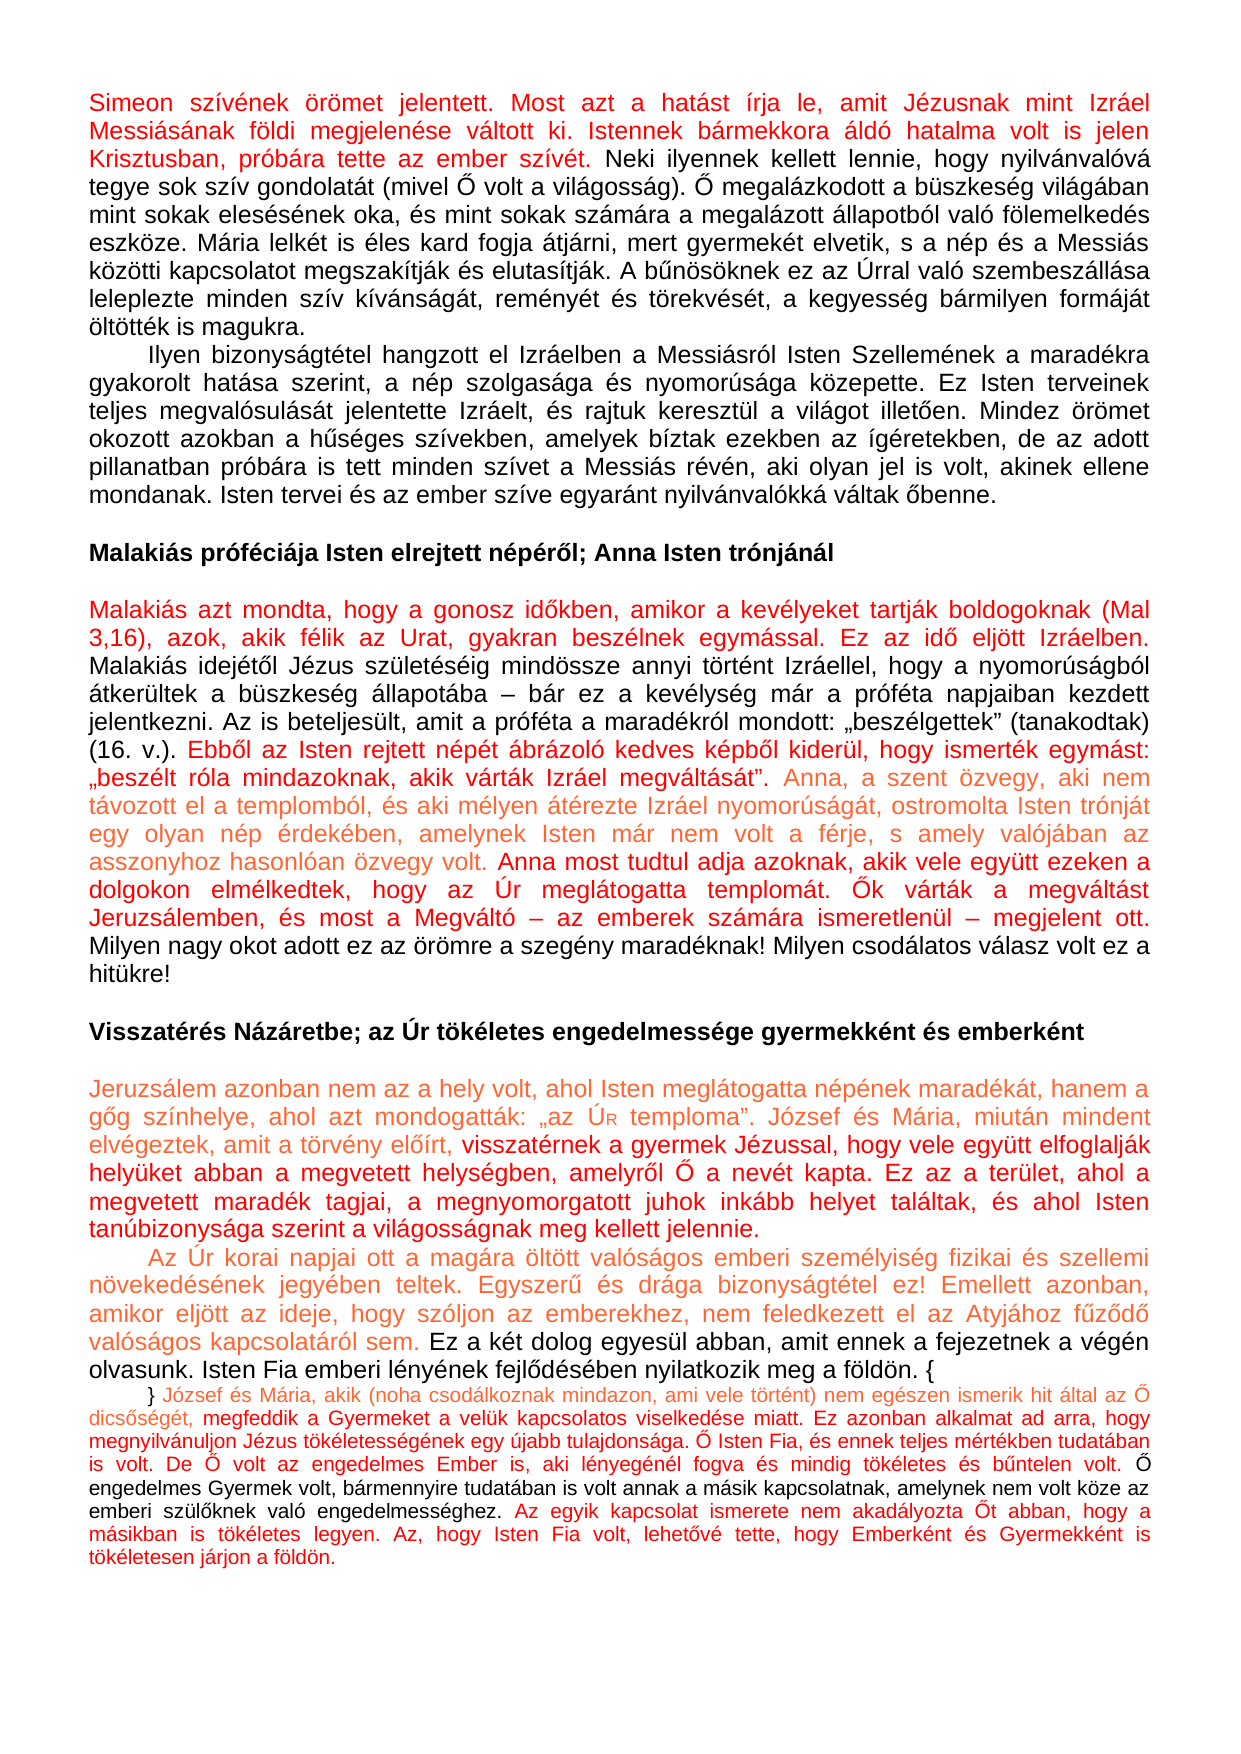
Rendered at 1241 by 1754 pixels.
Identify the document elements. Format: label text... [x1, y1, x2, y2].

text Malakiás próféciája Isten elrejtett népéről; Anna Isten trónjánál [88, 538, 1152, 566]
text Az Úr korai napjai ott a magára öltött valóságos emberi személyiség fizikai és szellemi növekedésének jegyében teltek. Egyszerű és drága bizonyságtétel ez! Emellett azonban, amikor eljött az ideje, hogy szóljon az emberekhez, nem feledkezett el az Atyjához fűződő valóságos kapcsolatáról sem. Ez a két dolog egyesül abban, amit ennek a fejezetnek a végén olvasunk. Isten Fia emberi lényének fejlődésében nyilatkozik meg a földön. { [88, 1243, 1152, 1383]
text Ilyen bizonyságtétel hangzott el Izráelben a Messiásról Isten Szellemének a maradékra gyakorolt hatása szerint, a nép szolgasága és nyomorúsága közepette. Ez Isten terveinek teljes megvalósulását jelentette Izráelt, és rajtuk keresztül a világot illetően. Mindez örömet okozott azokban a hűséges szívekben, amelyek bíztak ezekben az ígéretekben, de az adott pillanatban próbára is tett minden szívet a Messiás révén, aki olyan jel is volt, akinek ellene mondanak. Isten tervei és az ember szíve egyaránt nyilvánvalókká váltak őbenne. [88, 341, 1152, 509]
text Visszatérés Názáretbe; az Úr tökéletes engedelmessége gyermekként és emberként [88, 1018, 1152, 1046]
text Jeruzsálem azonban nem az a hely volt, ahol Isten meglátogatta népének maradékát, hanem a gőg színhelye, ahol azt mondogatták: „az Úr temploma”. József és Mária, miután mindent elvégeztek, amit a törvény előírt, visszatérnek a gyermek Jézussal, hogy vele együtt elfoglalják helyüket abban a megvetett helységben, amelyről Ő a nevét kapta. Ez az a terület, ahol a megvetett maradék tagjai, a megnyomorgatott juhok inkább helyet találtak, és ahol Isten tanúbizonysága szerint a világosságnak meg kellett jelennie. [88, 1075, 1152, 1243]
text Malakiás azt mondta, hogy a gonosz időkben, amikor a kevélyeket tartják boldogoknak (Mal 3,16), azok, akik félik az Urat, gyakran beszélnek egymással. Ez az idő eljött Izráelben. Malakiás idejétől Jézus születéséig mindössze annyi történt Izráellel, hogy a nyomorúságból átkerültek a büszkeség állapotába – bár ez a kevélység már a próféta napjaiban kezdett jelentkezni. Az is beteljesült, amit a próféta a maradékról mondott: „beszélgettek” (tanakodtak) (16. v.). Ebből az Isten rejtett népét ábrázoló kedves képből kiderül, hogy ismerték egymást: „beszélt róla mindazoknak, akik várták Izráel megváltását”. Anna, a szent özvegy, aki nem távozott el a templomból, és aki mélyen átérezte Izráel nyomorúságát, ostromolta Isten trónját egy olyan nép érdekében, amelynek Isten már nem volt a férje, s amely valójában az asszonyhoz hasonlóan özvegy volt. Anna most tudtul adja azoknak, akik vele együtt ezeken a dolgokon elmélkedtek, hogy az Úr meglátogatta templomát. Ők várták a megváltást Jeruzsálemben, és most a Megváltó – az emberek számára ismeretlenül – megjelent ott. Milyen nagy okot adott ez az örömre a szegény maradéknak! Milyen csodálatos válasz volt ez a hitükre! [88, 596, 1152, 988]
text Simeon szívének örömet jelentett. Most azt a hatást írja le, amit Jézusnak mint Izráel Messiásának földi megjelenése váltott ki. Istennek bármekkora áldó hatalma volt is jelen Krisztusban, próbára tette az ember szívét. Neki ilyennek kellett lennie, hogy nyilvánvalóvá tegye sok szív gondolatát (mivel Ő volt a világosság). Ő megalázkodott a büszkeség világában mint sokak elesésének oka, és mint sokak számára a megalázott állapotból való fölemelkedés eszköze. Mária lelkét is éles kard fogja átjárni, mert gyermekét elvetik, s a nép és a Messiás közötti kapcsolatot megszakítják és elutasítják. A bűnösöknek ez az Úrral való szembeszállása leleplezte minden szív kívánságát, reményét és törekvését, a kegyesség bármilyen formáját öltötték is magukra. [88, 88, 1152, 341]
text } József és Mária, akik (noha csodálkoznak mindazon, ami vele történt) nem egészen ismerik hit által az Ő dicsőségét, megfeddik a Gyermeket a velük kapcsolatos viselkedése miatt. Ez azonban alkalmat ad arra, hogy megnyilvánuljon Jézus tökéletességének egy újabb tulajdonsága. Ő Isten Fia, és ennek teljes mértékben tudatában is volt. De Ő volt az engedelmes Ember is, aki lényegénél fogva és mindig tökéletes és bűntelen volt. Ő engedelmes Gyermek volt, bármennyire tudatában is volt annak a másik kapcsolatnak, amelynek nem volt köze az emberi szülőknek való engedelmességhez. Az egyik kapcsolat ismerete nem akadályozta Őt abban, hogy a másikban is tökéletes legyen. Az, hogy Isten Fia volt, lehetővé tette, hogy Emberként és Gyermekként is tökéletesen járjon a földön. [88, 1383, 1152, 1569]
